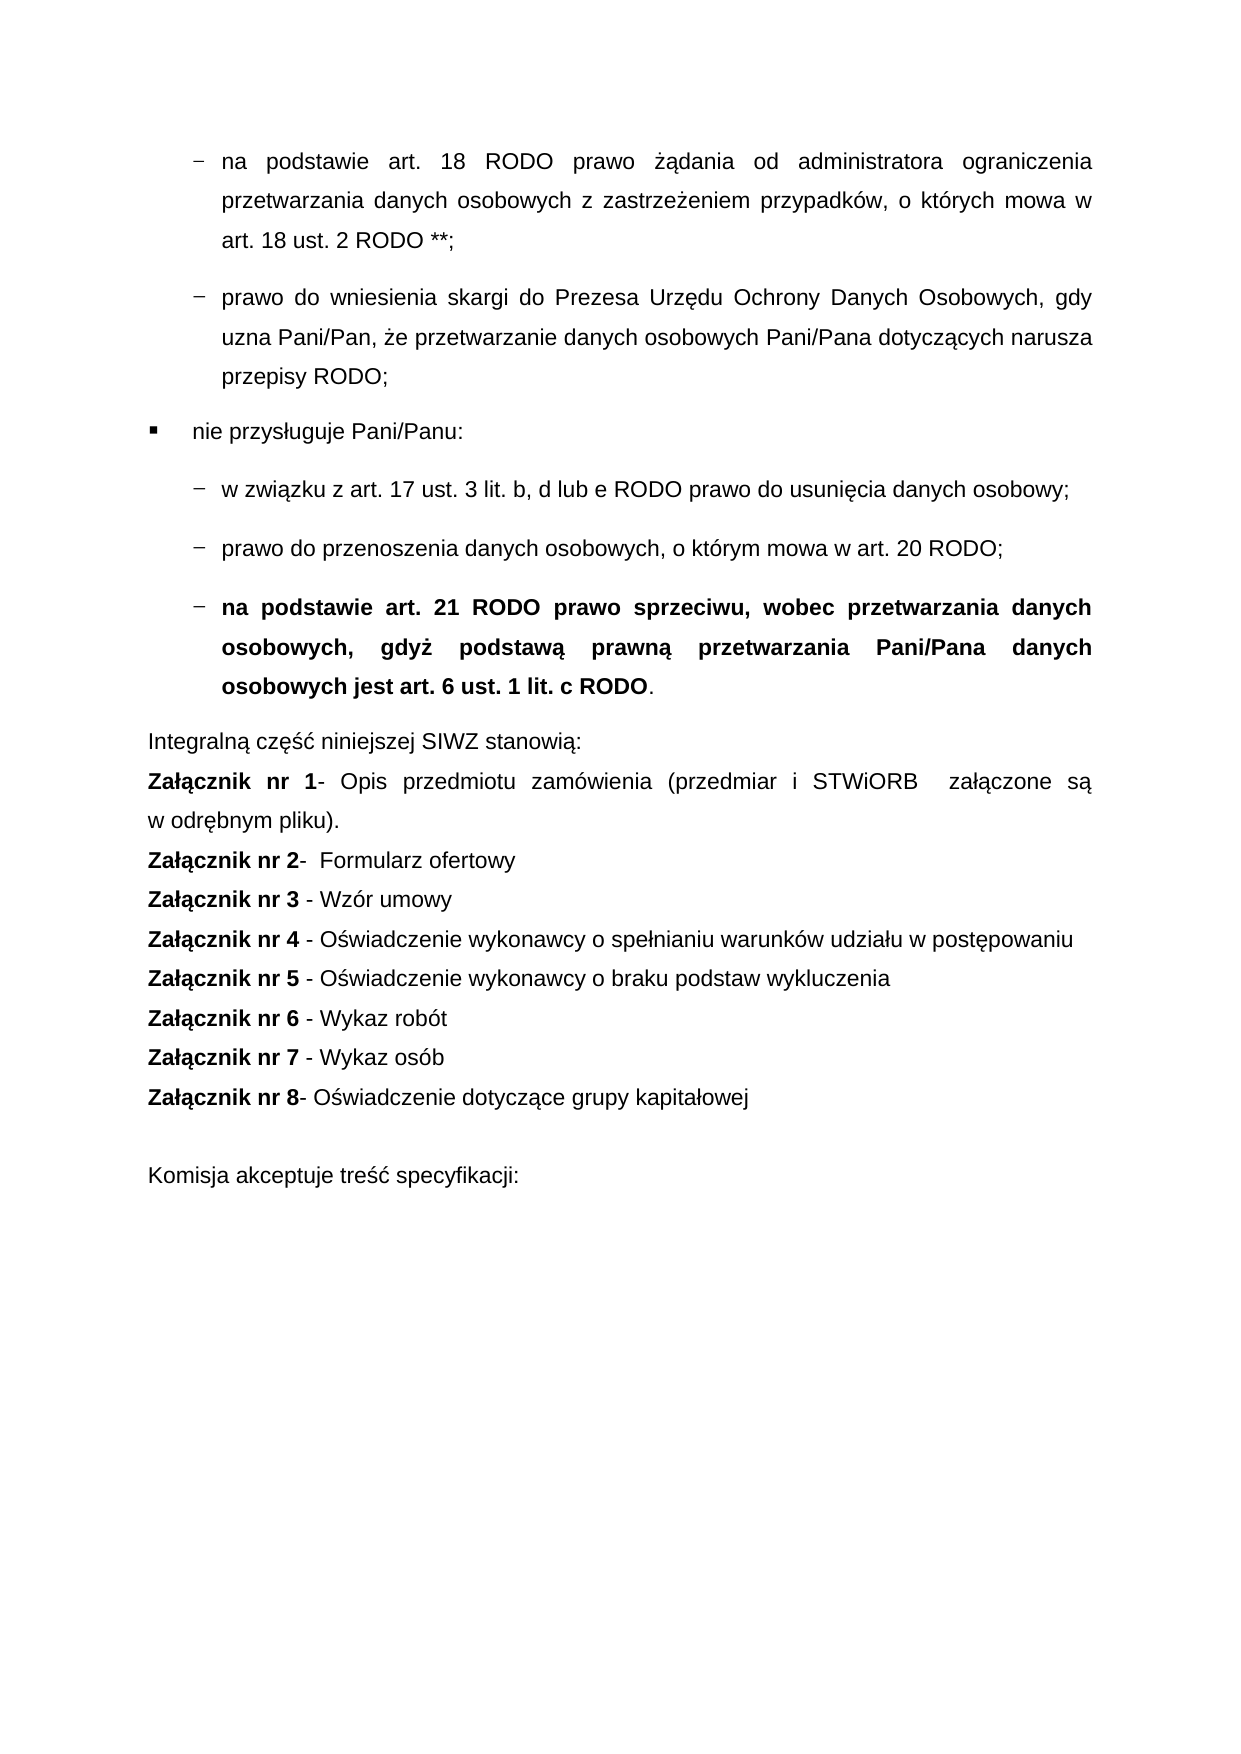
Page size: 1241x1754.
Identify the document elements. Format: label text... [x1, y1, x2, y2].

text Załącznik nr 8- Oświadczenie dotyczące grupy kapitałowej [148, 1083, 1093, 1110]
text Załącznik nr 5 - Oświadczenie wykonawcy o braku podstaw wykluczenia [148, 965, 1093, 991]
list nie przysługuje Pani/Panu: [148, 418, 1093, 445]
text Załącznik nr 2- Formularz ofertowy [148, 847, 1093, 873]
text Komisja akceptuje treść specyfikacji: [148, 1162, 1093, 1189]
text Załącznik nr 4 - Oświadczenie wykonawcy o spełnianiu warunków udziału w postępowaniu [148, 926, 1093, 952]
text Załącznik nr 1- Opis przedmiotu zamówienia (przedmiar i STWiORB załączone są w odrębnym pliku). [148, 768, 1093, 833]
list w związku z art. 17 ust. 3 lit. b, d lub e RODO prawo do usunięcia danych osobowy; [192, 474, 1093, 503]
list prawo do wniesienia skargi do Prezesa Urzędu Ochrony Danych Osobowych, gdy uzna Pani/Pan, że przetwarzanie danych osobowych Pani/Pana dotyczących narusza przepisy RODO; [192, 282, 1093, 389]
list prawo do przenoszenia danych osobowych, o którym mowa w art. 20 RODO; [192, 533, 1093, 562]
text Integralną część niniejszej SIWZ stanowią: [148, 728, 1093, 754]
list na podstawie art. 18 RODO prawo żądania od administratora ograniczenia przetwarzania danych osobowych z zastrzeżeniem przypadków, o których mowa w art. 18 ust. 2 RODO **; [192, 148, 1093, 253]
text Załącznik nr 3 - Wzór umowy [148, 886, 1093, 912]
text Załącznik nr 6 - Wykaz robót [148, 1004, 1093, 1031]
list na podstawie art. 21 RODO prawo sprzeciwu, wobec przetwarzania danych osobowych, gdyż podstawą prawną przetwarzania Pani/Pana danych osobowych jest art. 6 ust. 1 lit. c RODO. [192, 592, 1093, 699]
text Załącznik nr 7 - Wykaz osób [148, 1044, 1093, 1070]
